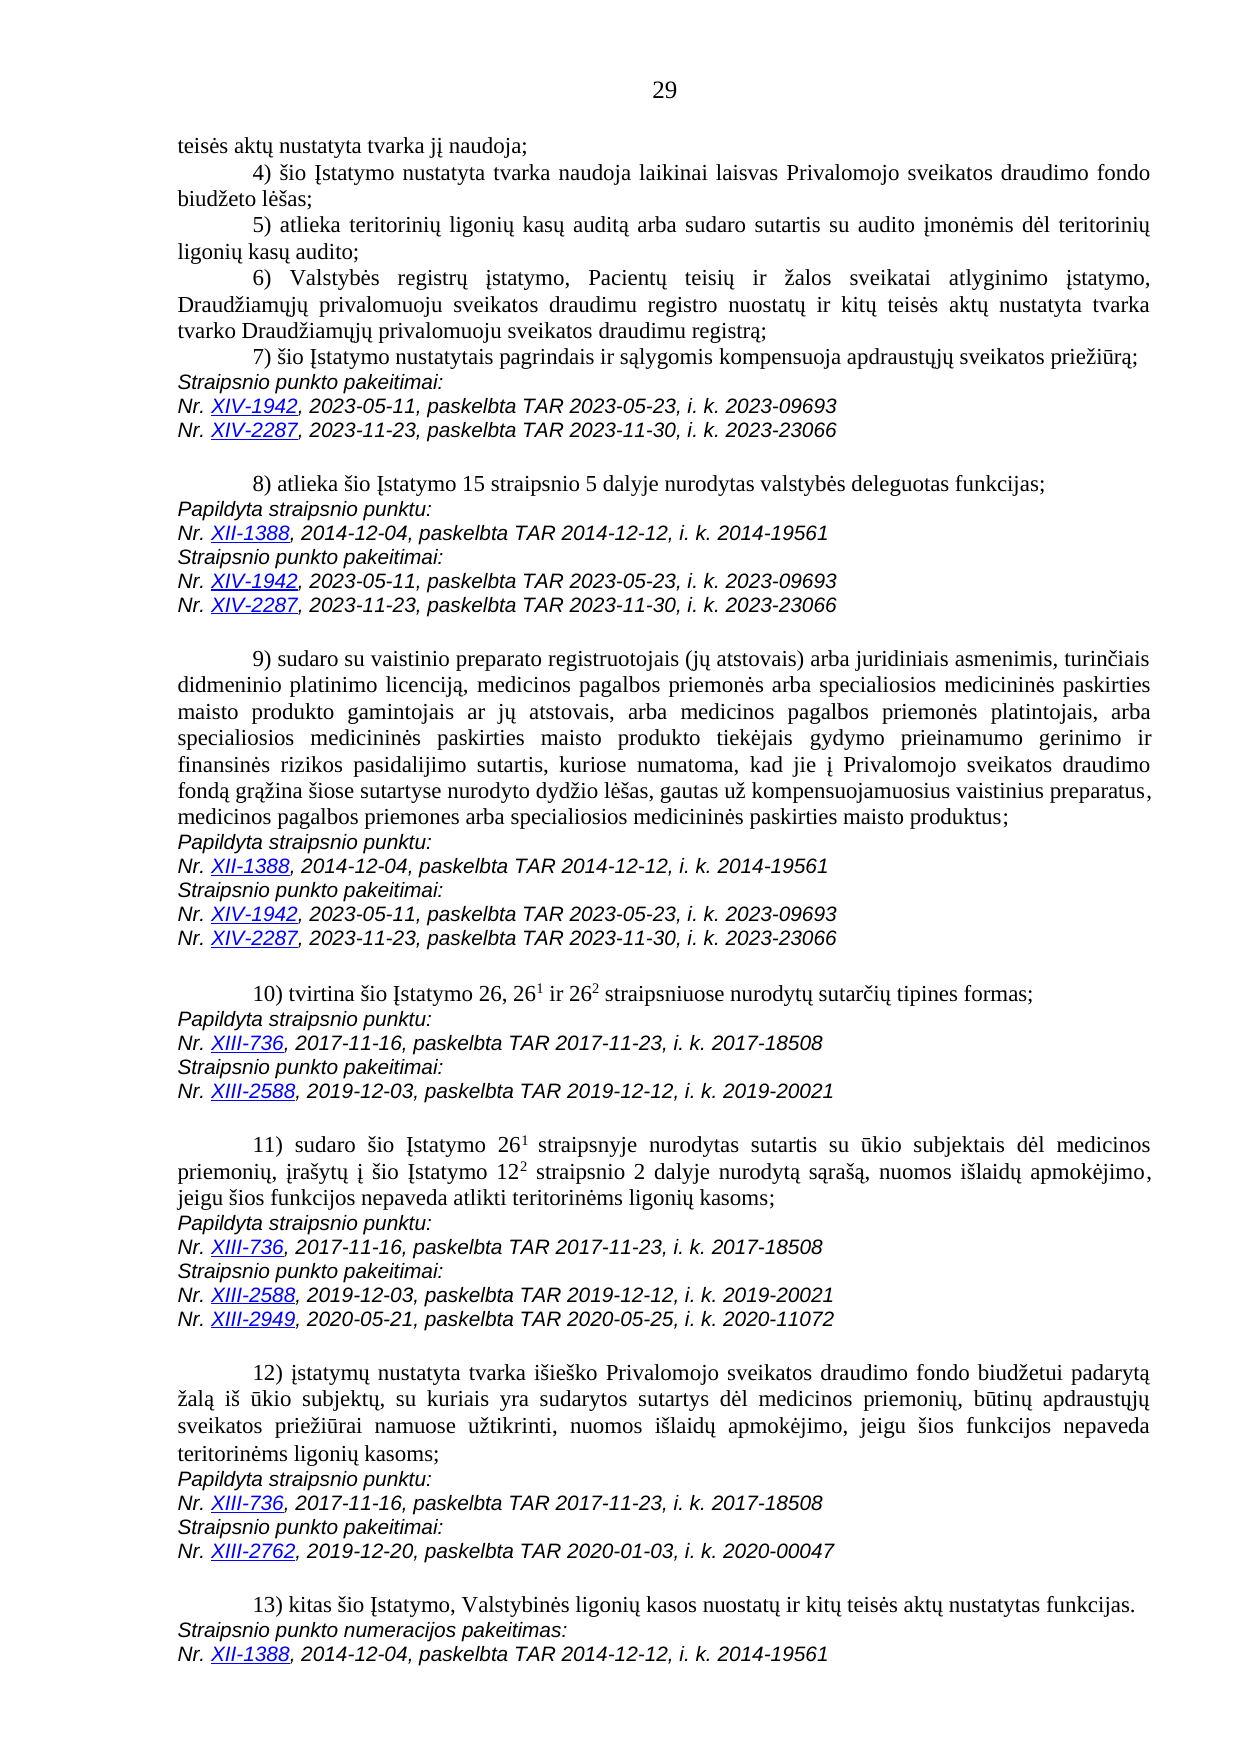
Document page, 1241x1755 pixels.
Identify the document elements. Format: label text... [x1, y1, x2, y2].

text Straipsnio punkto numeracijos pakeitimas: [177, 1618, 1152, 1642]
text 13) kitas šio Įstatymo, Valstybinės ligonių kasos nuostatų ir kitų teisės aktų nustatytas funkcijas. [177, 1592, 1152, 1618]
text Nr. XIII-736, 2017-11-16, paskelbta TAR 2017-11-23, i. k. 2017-18508 [177, 1031, 1152, 1055]
text Nr. XIV-1942, 2023-05-11, paskelbta TAR 2023-05-23, i. k. 2023-09693 [177, 568, 1152, 592]
text 8) atlieka šio Įstatymo 15 straipsnio 5 dalyje nurodytas valstybės deleguotas funkcijas; [177, 470, 1152, 497]
text Nr. XIV-2287, 2023-11-23, paskelbta TAR 2023-11-30, i. k. 2023-23066 [177, 418, 1152, 442]
text 6) Valstybės registrų įstatymo, Pacientų teisių ir žalos sveikatai atlyginimo įstatymo, Draudžiamųjų privalomuoju sveikatos draudimu registro nuostatų ir kitų teisės aktų nustatyta tvarka tvarko Draudžiamųjų privalomuoju sveikatos draudimu registrą; [177, 264, 1152, 343]
text Nr. XIII-2762, 2019-12-20, paskelbta TAR 2020-01-03, i. k. 2020-00047 [177, 1539, 1152, 1563]
text Papildyta straipsnio punktu: [177, 1467, 1152, 1491]
text Nr. XIV-2287, 2023-11-23, paskelbta TAR 2023-11-30, i. k. 2023-23066 [177, 926, 1152, 949]
text Straipsnio punkto pakeitimai: [177, 1258, 1152, 1282]
text 5) atlieka teritorinių ligonių kasų auditą arba sudaro sutartis su audito įmonėmis dėl teritorinių ligonių kasų audito; [177, 212, 1152, 264]
text 4) šio Įstatymo nustatyta tvarka naudoja laikinai laisvas Privalomojo sveikatos draudimo fondo biudžeto lėšas; [177, 159, 1152, 212]
text Straipsnio punkto pakeitimai: [177, 544, 1152, 568]
text 10) tvirtina šio Įstatymo 26, 261 ir 262 straipsniuose nurodytų sutarčių tipines formas; [177, 978, 1152, 1007]
text Nr. XIV-1942, 2023-05-11, paskelbta TAR 2023-05-23, i. k. 2023-09693 [177, 394, 1152, 418]
text Nr. XII-1388, 2014-12-04, paskelbta TAR 2014-12-12, i. k. 2014-19561 [177, 1642, 1152, 1666]
text Nr. XIV-1942, 2023-05-11, paskelbta TAR 2023-05-23, i. k. 2023-09693 [177, 902, 1152, 926]
text 7) šio Įstatymo nustatytais pagrindais ir sąlygomis kompensuoja apdraustųjų sveikatos priežiūrą; [177, 343, 1152, 370]
text 12) įstatymų nustatyta tvarka išieško Privalomojo sveikatos draudimo fondo biudžetui padarytą žalą iš ūkio subjektų, su kuriais yra sudarytos sutartys dėl medicinos priemonių, būtinų apdraustųjų sveikatos priežiūrai namuose užtikrinti, nuomos išlaidų apmokėjimo, jeigu šios funkcijos nepaveda teritorinėms ligonių kasoms; [177, 1359, 1152, 1467]
text Nr. XII-1388, 2014-12-04, paskelbta TAR 2014-12-12, i. k. 2014-19561 [177, 521, 1152, 544]
text Straipsnio punkto pakeitimai: [177, 370, 1152, 394]
text Straipsnio punkto pakeitimai: [177, 1515, 1152, 1539]
text 9) sudaro su vaistinio preparato registruotojais (jų atstovais) arba juridiniais asmenimis, turinčiais didmeninio platinimo licenciją, medicinos pagalbos priemonės arba specialiosios medicininės paskirties maisto produkto gamintojais ar jų atstovais, arba medicinos pagalbos priemonės platintojais, arba specialiosios medicininės paskirties maisto produkto tiekėjais gydymo prieinamumo gerinimo ir finansinės rizikos pasidalijimo sutartis, kuriose numatoma, kad jie į Privalomojo sveikatos draudimo fondą grąžina šiose sutartyse nurodyto dydžio lėšas, gautas už kompensuojamuosius vaistinius preparatus, medicinos pagalbos priemones arba specialiosios medicininės paskirties maisto produktus; [177, 645, 1152, 830]
text Nr. XIII-736, 2017-11-16, paskelbta TAR 2017-11-23, i. k. 2017-18508 [177, 1234, 1152, 1258]
text 11) sudaro šio Įstatymo 261 straipsnyje nurodytas sutartis su ūkio subjektais dėl medicinos priemonių, įrašytų į šio Įstatymo 122 straipsnio 2 dalyje nurodytą sąrašą, nuomos išlaidų apmokėjimo, jeigu šios funkcijos nepaveda atlikti teritorinėms ligonių kasoms; [177, 1132, 1152, 1211]
text Nr. XII-1388, 2014-12-04, paskelbta TAR 2014-12-12, i. k. 2014-19561 [177, 854, 1152, 878]
text Papildyta straipsnio punktu: [177, 830, 1152, 854]
text Nr. XIV-2287, 2023-11-23, paskelbta TAR 2023-11-30, i. k. 2023-23066 [177, 592, 1152, 616]
text Papildyta straipsnio punktu: [177, 497, 1152, 521]
text Nr. XIII-2588, 2019-12-03, paskelbta TAR 2019-12-12, i. k. 2019-20021 [177, 1079, 1152, 1103]
text Nr. XIII-2588, 2019-12-03, paskelbta TAR 2019-12-12, i. k. 2019-20021 [177, 1282, 1152, 1306]
text Papildyta straipsnio punktu: [177, 1007, 1152, 1031]
text Nr. XIII-2949, 2020-05-21, paskelbta TAR 2020-05-25, i. k. 2020-11072 [177, 1306, 1152, 1330]
text Papildyta straipsnio punktu: [177, 1211, 1152, 1234]
text teisės aktų nustatyta tvarka jį naudoja; [177, 132, 1152, 159]
text Straipsnio punkto pakeitimai: [177, 878, 1152, 902]
text Straipsnio punkto pakeitimai: [177, 1055, 1152, 1079]
text Nr. XIII-736, 2017-11-16, paskelbta TAR 2017-11-23, i. k. 2017-18508 [177, 1491, 1152, 1515]
